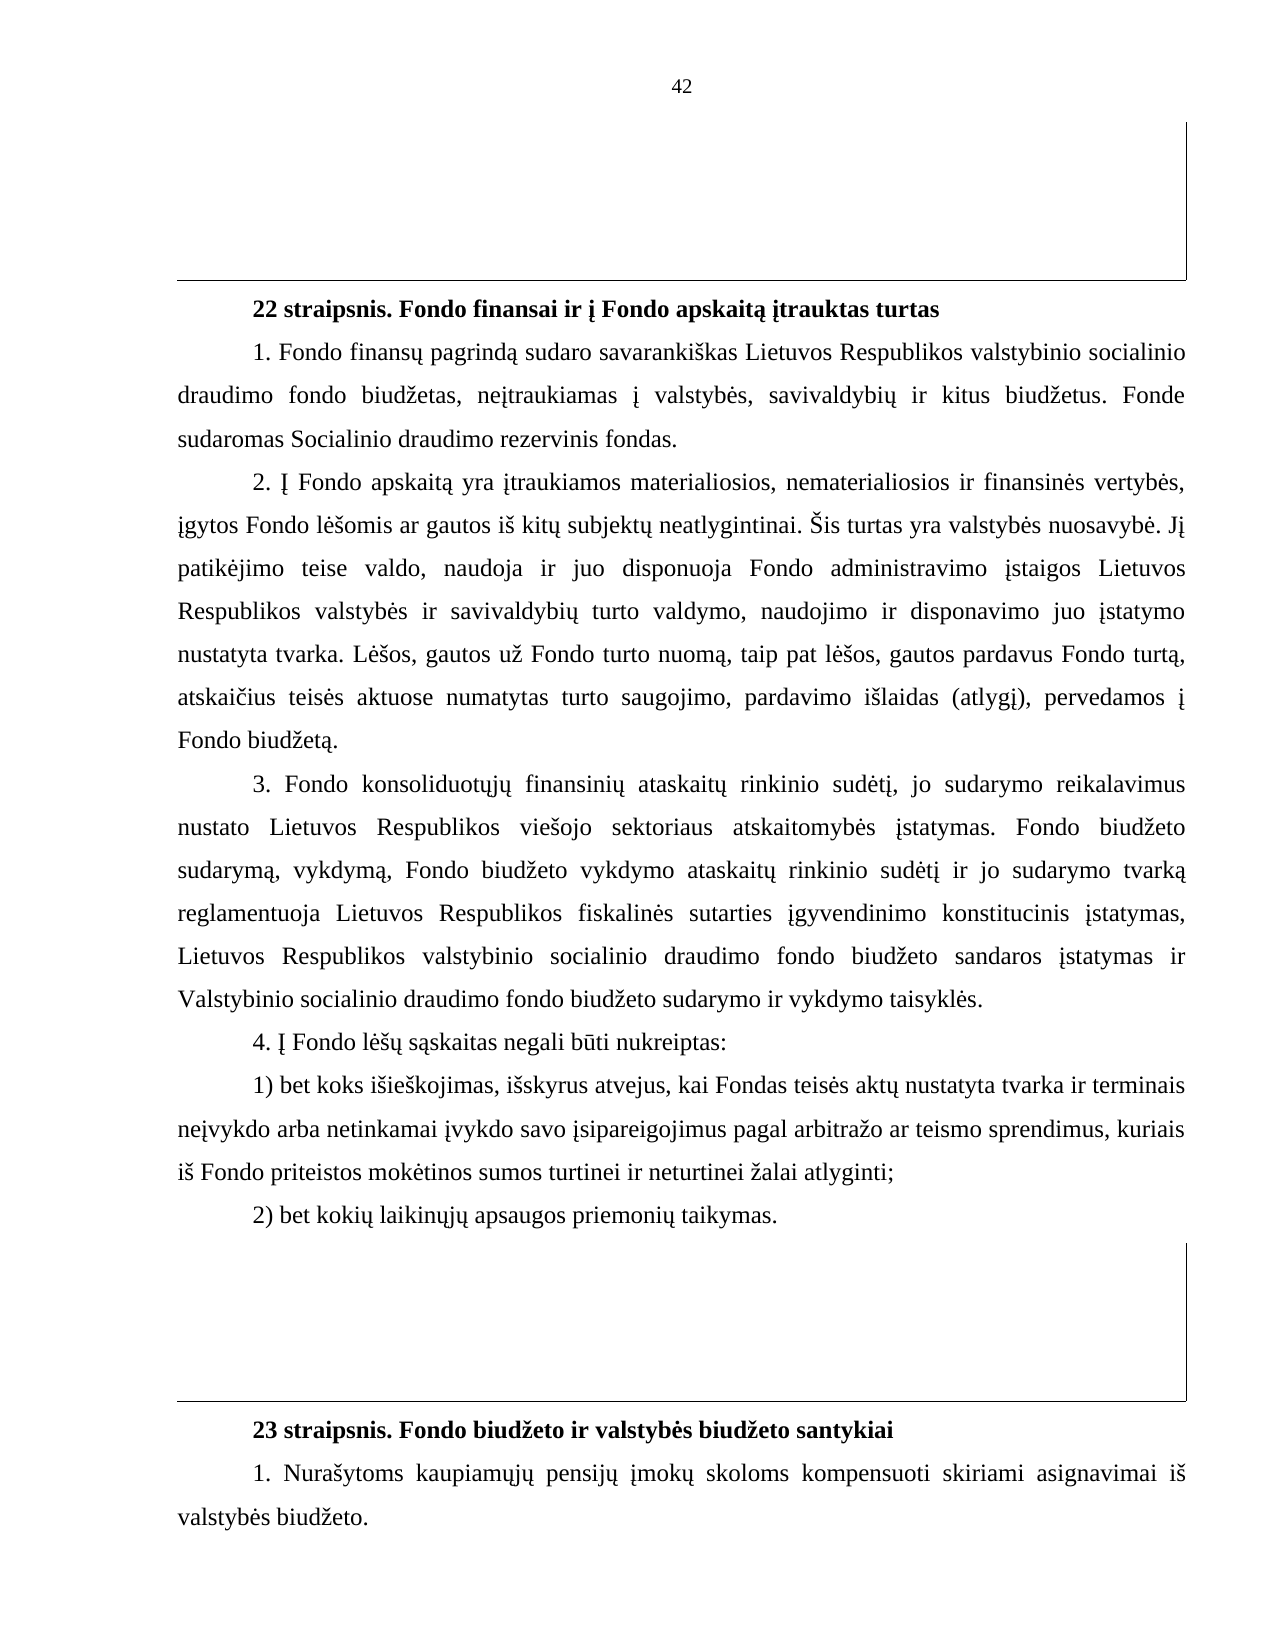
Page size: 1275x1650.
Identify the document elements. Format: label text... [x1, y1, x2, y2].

text 1. Fondo finansų pagrindą sudaro savarankiškas Lietuvos Respublikos valstybinio socialinio draudimo fondo biudžetas, neįtraukiamas į valstybės, savivaldybių ir kitus biudžetus. Fonde sudaromas Socialinio draudimo rezervinis fondas. [177, 337, 1186, 452]
text 2) bet kokių laikinųjų apsaugos priemonių taikymas. [177, 1200, 1186, 1229]
text 1. Nurašytoms kaupiamųjų pensijų įmokų skoloms kompensuoti skiriami asignavimai iš valstybės biudžeto. [177, 1458, 1186, 1530]
text 22 straipsnis. Fondo finansai ir į Fondo apskaitą įtrauktas turtas [177, 294, 1186, 323]
text 2. Į Fondo apskaitą yra įtraukiamos materialiosios, nematerialiosios ir finansinės vertybės, įgytos Fondo lėšomis ar gautos iš kitų subjektų neatlygintinai. Šis turtas yra valstybės nuosavybė. Jį patikėjimo teise valdo, naudoja ir juo disponuoja Fondo administravimo įstaigos Lietuvos Respublikos valstybės ir savivaldybių turto valdymo, naudojimo ir disponavimo juo įstatymo nustatyta tvarka. Lėšos, gautos už Fondo turto nuomą, taip pat lėšos, gautos pardavus Fondo turtą, atskaičius teisės aktuose numatytas turto saugojimo, pardavimo išlaidas (atlygį), pervedamos į Fondo biudžetą. [177, 467, 1186, 754]
text 1) bet koks išieškojimas, išskyrus atvejus, kai Fondas teisės aktų nustatyta tvarka ir terminais neįvykdo arba netinkamai įvykdo savo įsipareigojimus pagal arbitražo ar teismo sprendimus, kuriais iš Fondo priteistos mokėtinos sumos turtinei ir neturtinei žalai atlyginti; [177, 1071, 1186, 1186]
text 4. Į Fondo lėšų sąskaitas negali būti nukreiptas: [177, 1027, 1186, 1056]
text 23 straipsnis. Fondo biudžeto ir valstybės biudžeto santykiai [177, 1415, 1186, 1444]
text 3. Fondo konsoliduotųjų finansinių ataskaitų rinkinio sudėtį, jo sudarymo reikalavimus nustato Lietuvos Respublikos viešojo sektoriaus atskaitomybės įstatymas. Fondo biudžeto sudarymą, vykdymą, Fondo biudžeto vykdymo ataskaitų rinkinio sudėtį ir jo sudarymo tvarką reglamentuoja Lietuvos Respublikos fiskalinės sutarties įgyvendinimo konstitucinis įstatymas, Lietuvos Respublikos valstybinio socialinio draudimo fondo biudžeto sandaros įstatymas ir Valstybinio socialinio draudimo fondo biudžeto sudarymo ir vykdymo taisyklės. [177, 769, 1186, 1013]
